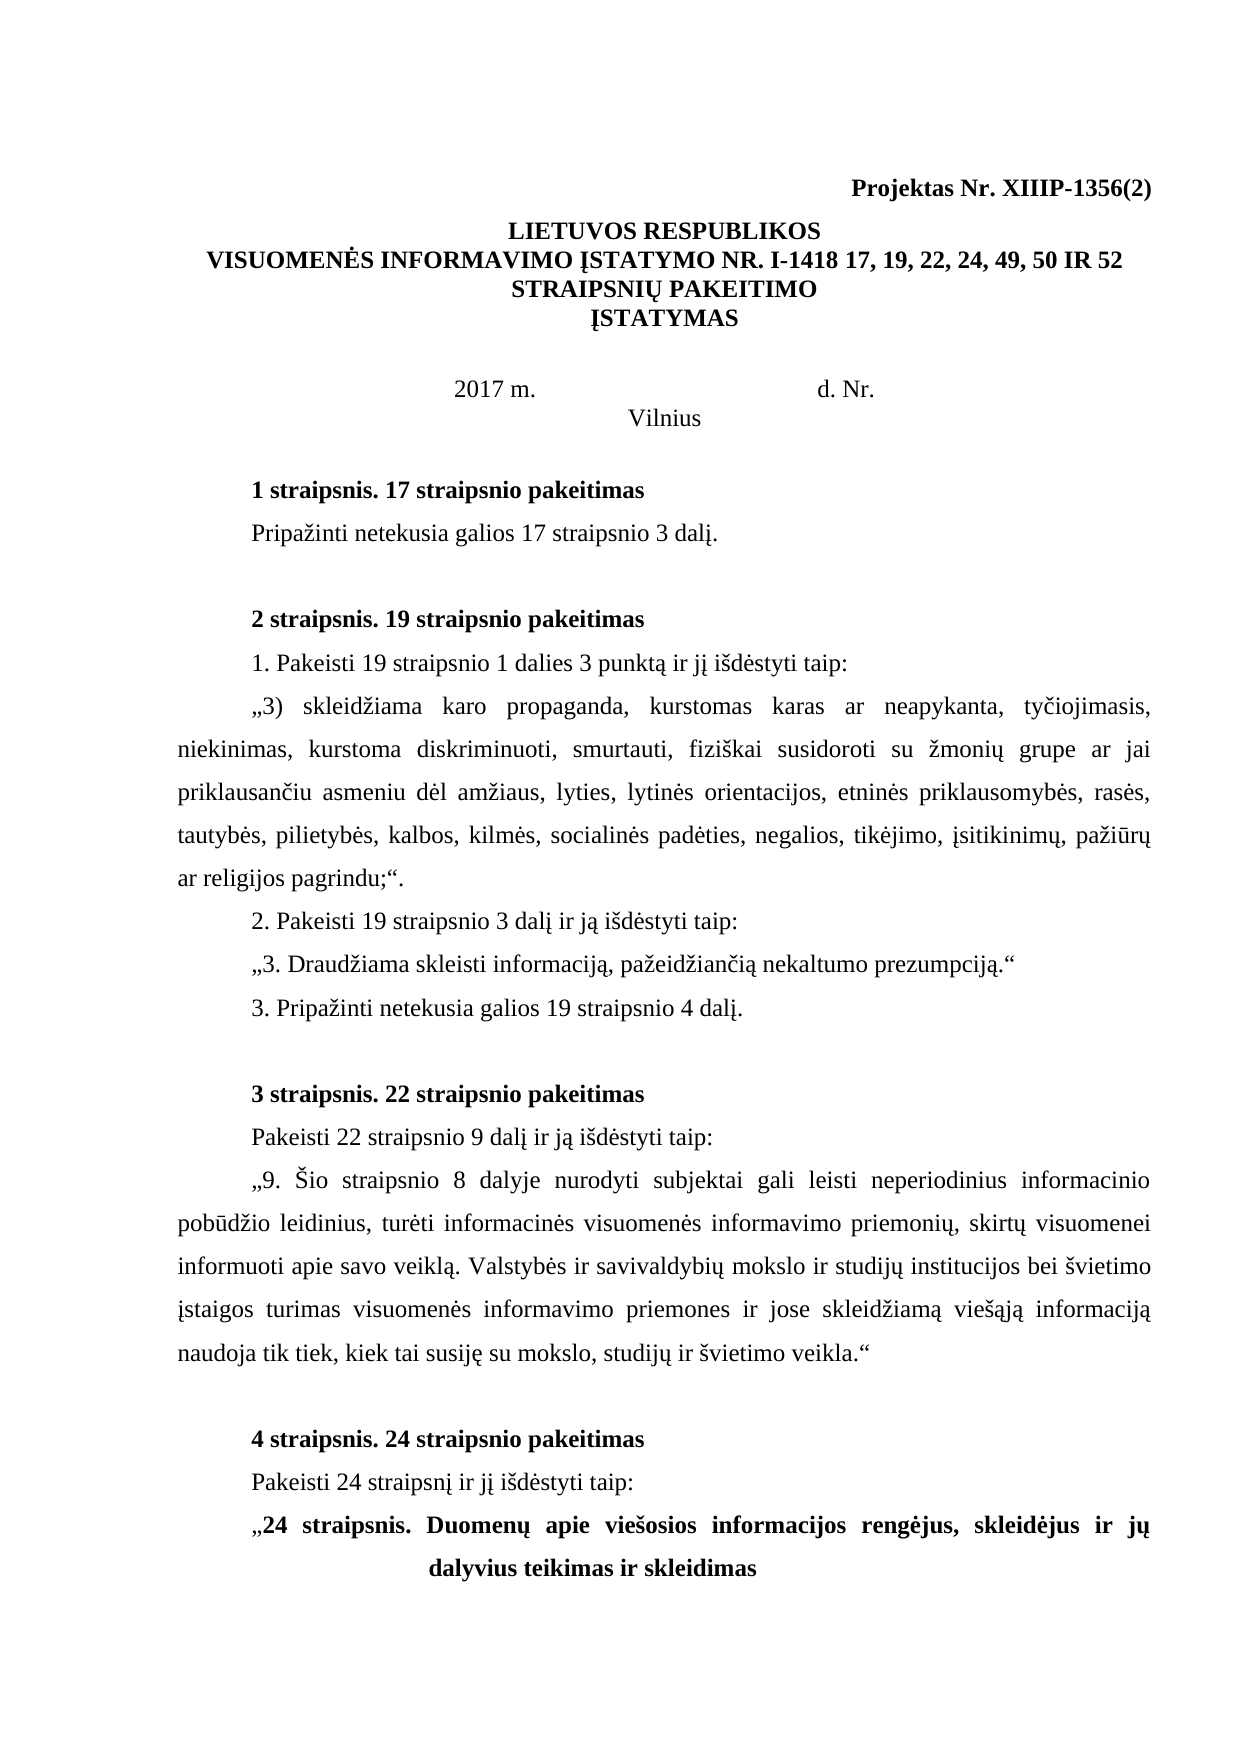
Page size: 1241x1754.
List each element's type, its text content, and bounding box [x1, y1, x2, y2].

text 1 straipsnis. 17 straipsnio pakeitimas [177, 475, 1152, 504]
text Pripažinti netekusia galios 17 straipsnio 3 dalį. [177, 518, 1152, 547]
text 4 straipsnis. 24 straipsnio pakeitimas [177, 1424, 1152, 1453]
text Pakeisti 22 straipsnio 9 dalį ir ją išdėstyti taip: [177, 1122, 1152, 1151]
text 1. Pakeisti 19 straipsnio 1 dalies 3 punktą ir jį išdėstyti taip: [177, 648, 1152, 676]
text 3 straipsnis. 22 straipsnio pakeitimas [177, 1079, 1152, 1108]
text „24 straipsnis. Duomenų apie viešosios informacijos rengėjus, skleidėjus ir jų dalyvius teikimas ir skleidimas [251, 1510, 1152, 1582]
text Pakeisti 24 straipsnį ir jį išdėstyti taip: [177, 1467, 1152, 1496]
text „3. Draudžiama skleisti informaciją, pažeidžiančią nekaltumo prezumpciją.“ [177, 949, 1152, 978]
text 2. Pakeisti 19 straipsnio 3 dalį ir ją išdėstyti taip: [177, 906, 1152, 935]
text Projektas Nr. XIIIP-1356(2) [177, 173, 1152, 202]
text „9. Šio straipsnio 8 dalyje nurodyti subjektai gali leisti neperiodinius informacinio pobūdžio leidinius, turėti informacinės visuomenės informavimo priemonių, skirtų visuomenei informuoti apie savo veiklą. Valstybės ir savivaldybių mokslo ir studijų institucijos bei švietimo įstaigos turimas visuomenės informavimo priemones ir jose skleidžiamą viešąją informaciją naudoja tik tiek, kiek tai susiję su mokslo, studijų ir švietimo veikla.“ [177, 1165, 1152, 1366]
text ĮSTATYMAS [177, 303, 1152, 331]
text VISUOMENĖS INFORMAVIMO ĮSTATYMO NR. I-1418 17, 19, 22, 24, 49, 50 IR 52 STRAIPSNIŲ PAKEITIMO [177, 245, 1152, 303]
text 2017 m. d. Nr. [177, 374, 1152, 403]
text 2 straipsnis. 19 straipsnio pakeitimas [177, 604, 1152, 633]
text 3. Pripažinti netekusia galios 19 straipsnio 4 dalį. [177, 993, 1152, 1021]
text Vilnius [177, 403, 1152, 432]
text „3) skleidžiama karo propaganda, kurstomas karas ar neapykanta, tyčiojimasis, niekinimas, kurstoma diskriminuoti, smurtauti, fiziškai susidoroti su žmonių grupe ar jai priklausančiu asmeniu dėl amžiaus, lyties, lytinės orientacijos, etninės priklausomybės, rasės, tautybės, pilietybės, kalbos, kilmės, socialinės padėties, negalios, tikėjimo, įsitikinimų, pažiūrų ar religijos pagrindu;“. [177, 691, 1152, 892]
text LIETUVOS RESPUBLIKOS [177, 216, 1152, 245]
